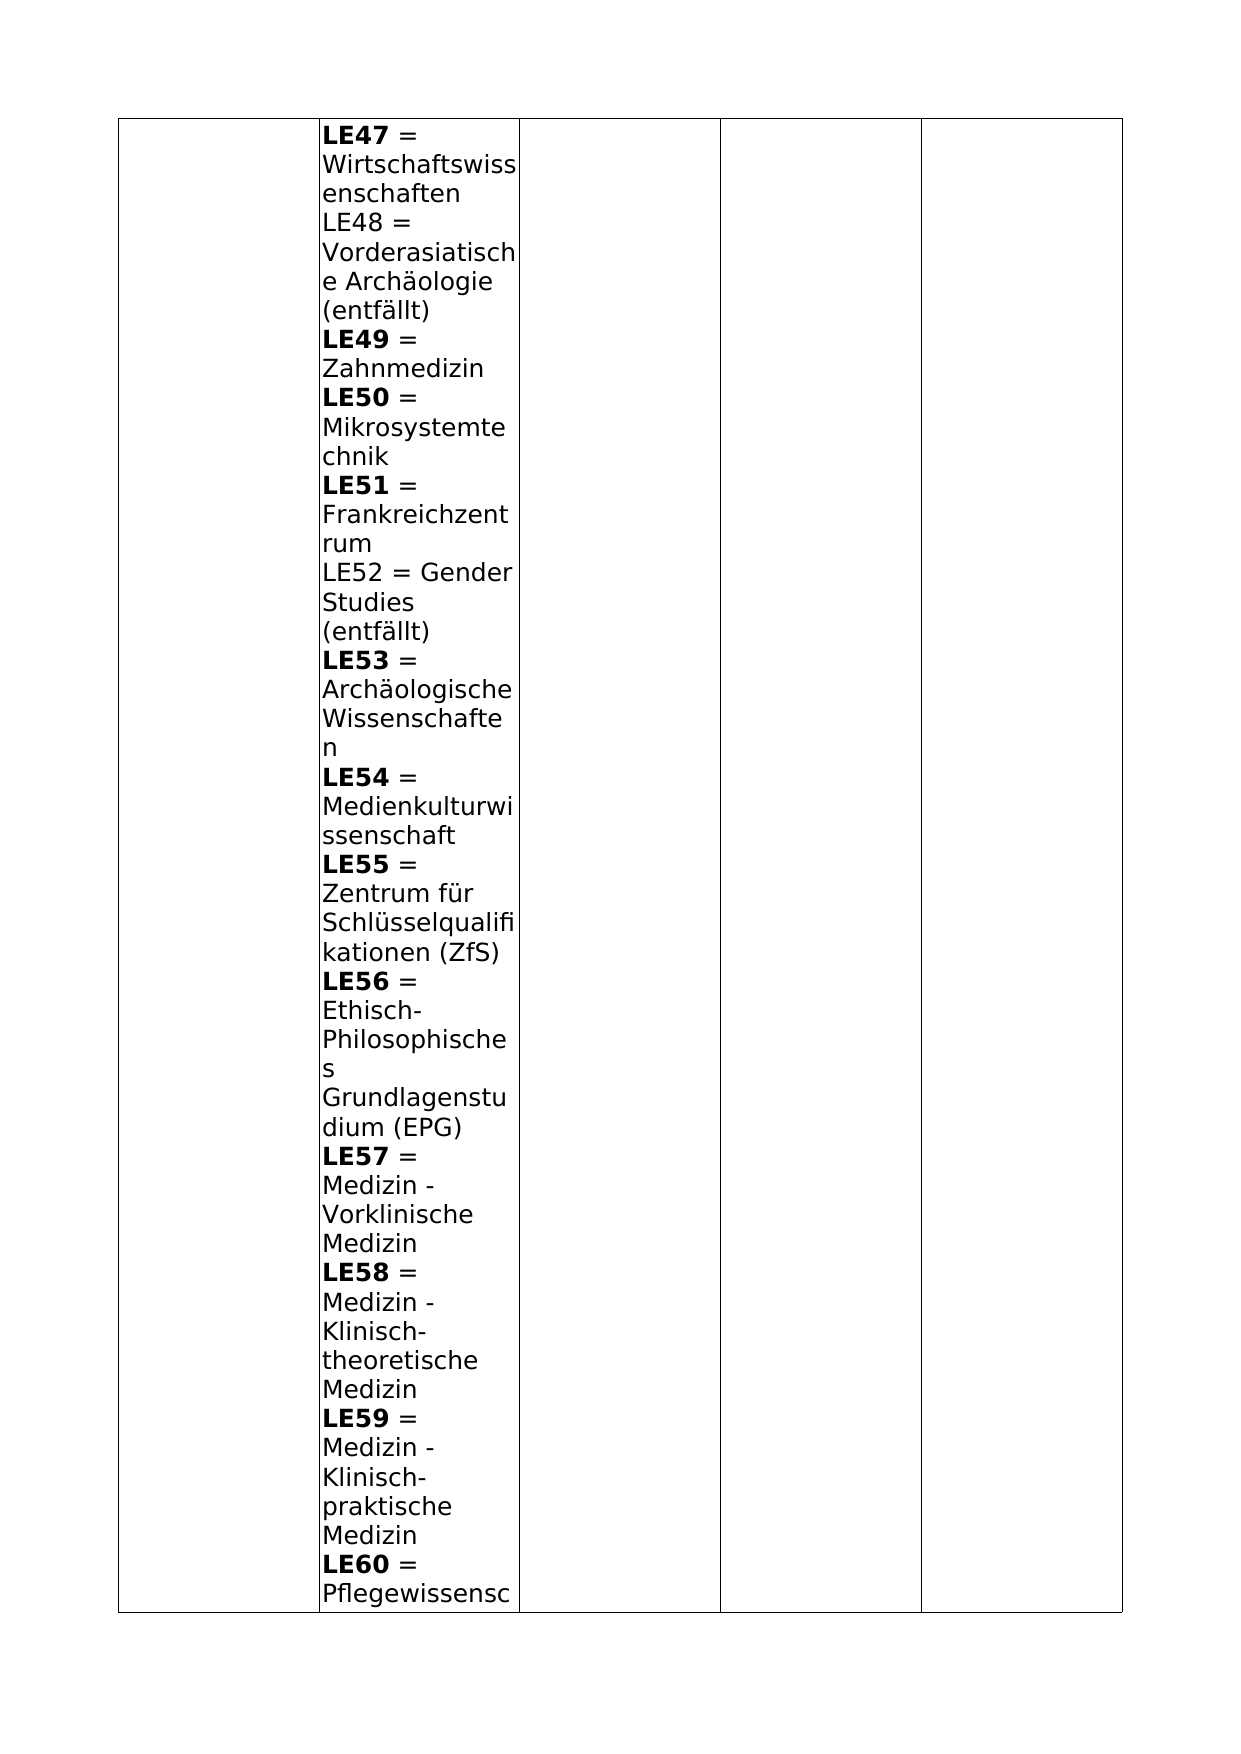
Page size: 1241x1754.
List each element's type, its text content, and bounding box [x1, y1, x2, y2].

table_cell [520, 119, 720, 1612]
table_cell - [721, 119, 921, 1612]
table_cell LE47 = Wirtschaftswissenschaften LE48 = Vorderasiatische Archäologie (entfällt) LE49 = Zahnmedizin LE50 = Mikrosystemtechnik LE51 = Frankreichzentrum LE52 = Gender Studies (entfällt) LE53 = Archäologische Wissenschaften LE54 = Medienkulturwissenschaft LE55 = Zentrum für Schlüsselqualifikationen (ZfS) LE56 = Ethisch-Philosophisches Grundlagenstudium (EPG) LE57 = Medizin - Vorklinische Medizin LE58 = Medizin - Klinisch-theoretische Medizin LE59 = Medizin - Klinisch-praktische Medizin LE60 = Pflegewissensc [320, 119, 519, 1612]
table_cell [922, 119, 1122, 1612]
table_cell [119, 119, 319, 1612]
